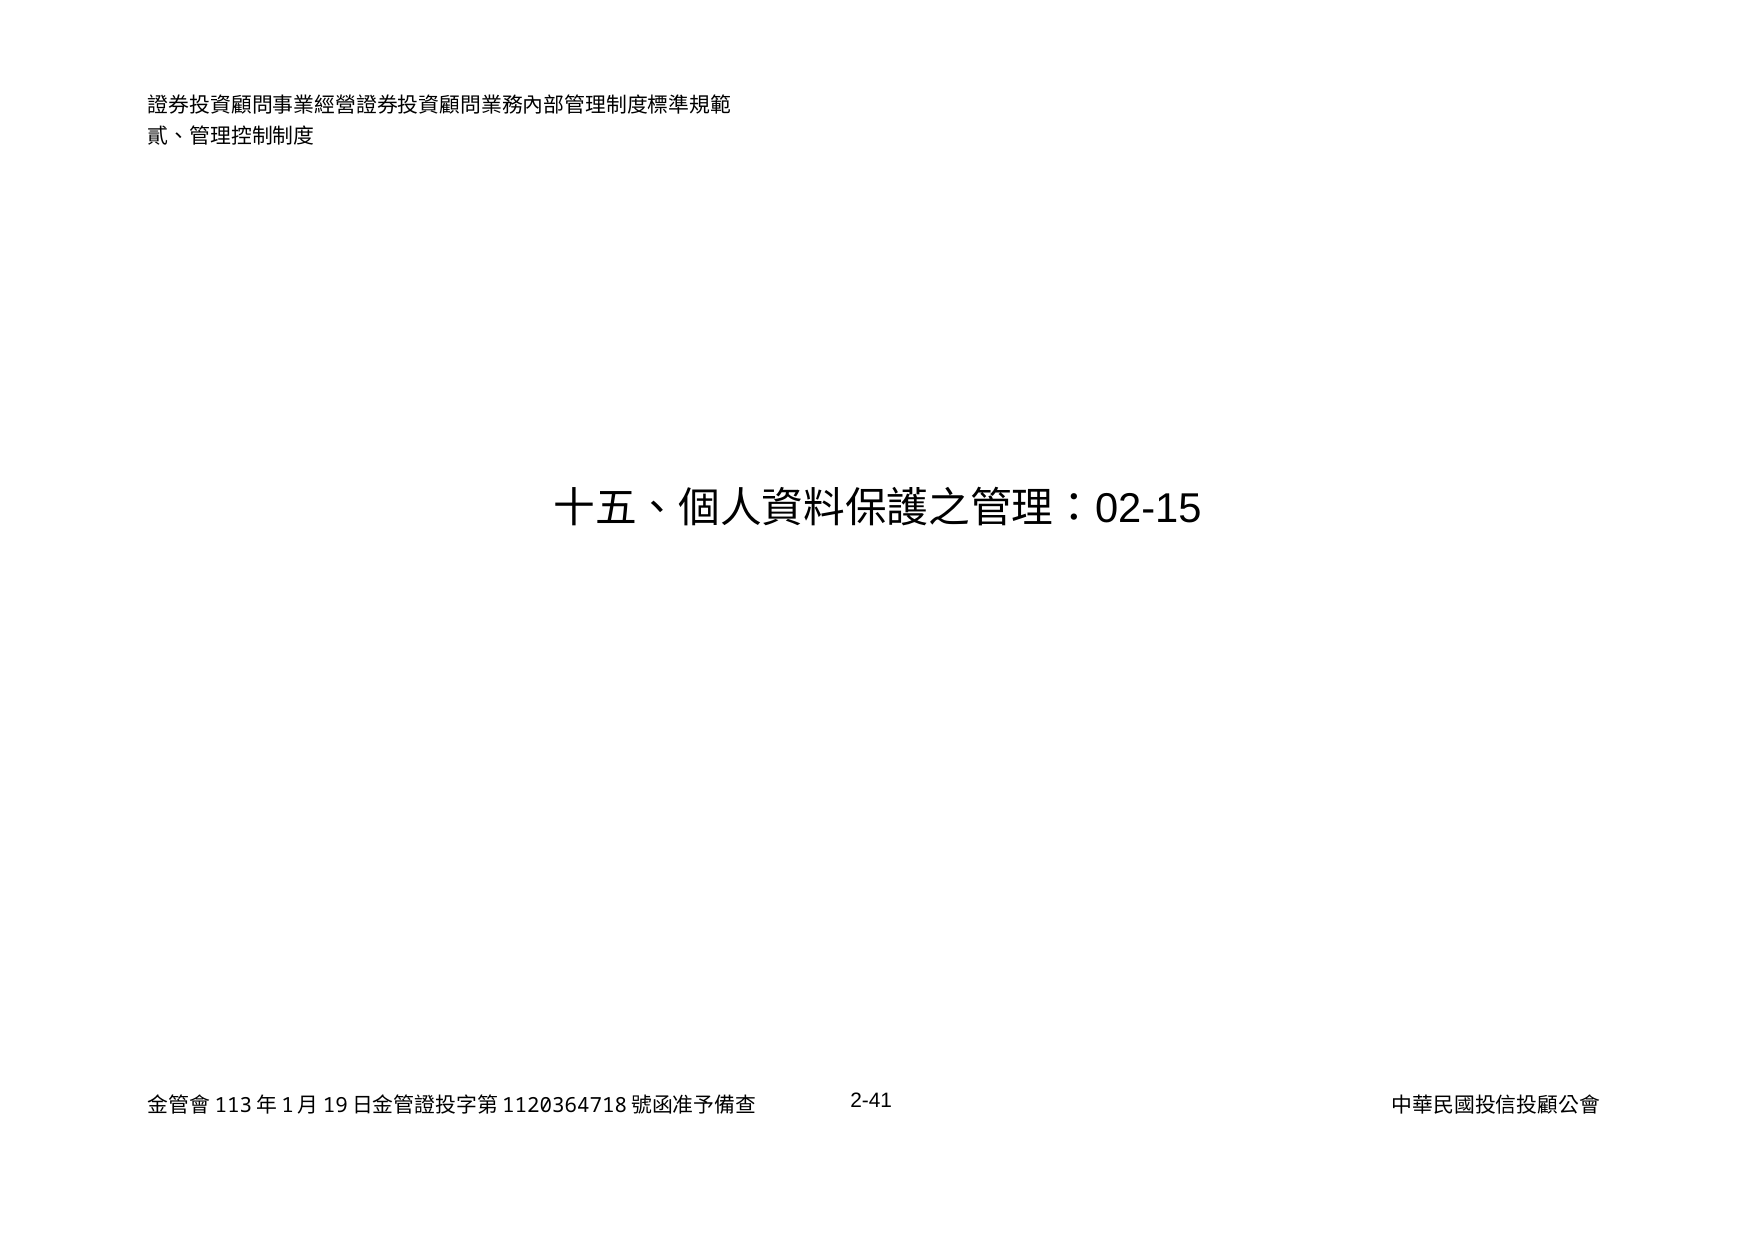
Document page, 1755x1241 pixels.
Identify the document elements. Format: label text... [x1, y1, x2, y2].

text 十五、個人資料保護之管理：02-15 [148, 462, 1606, 525]
